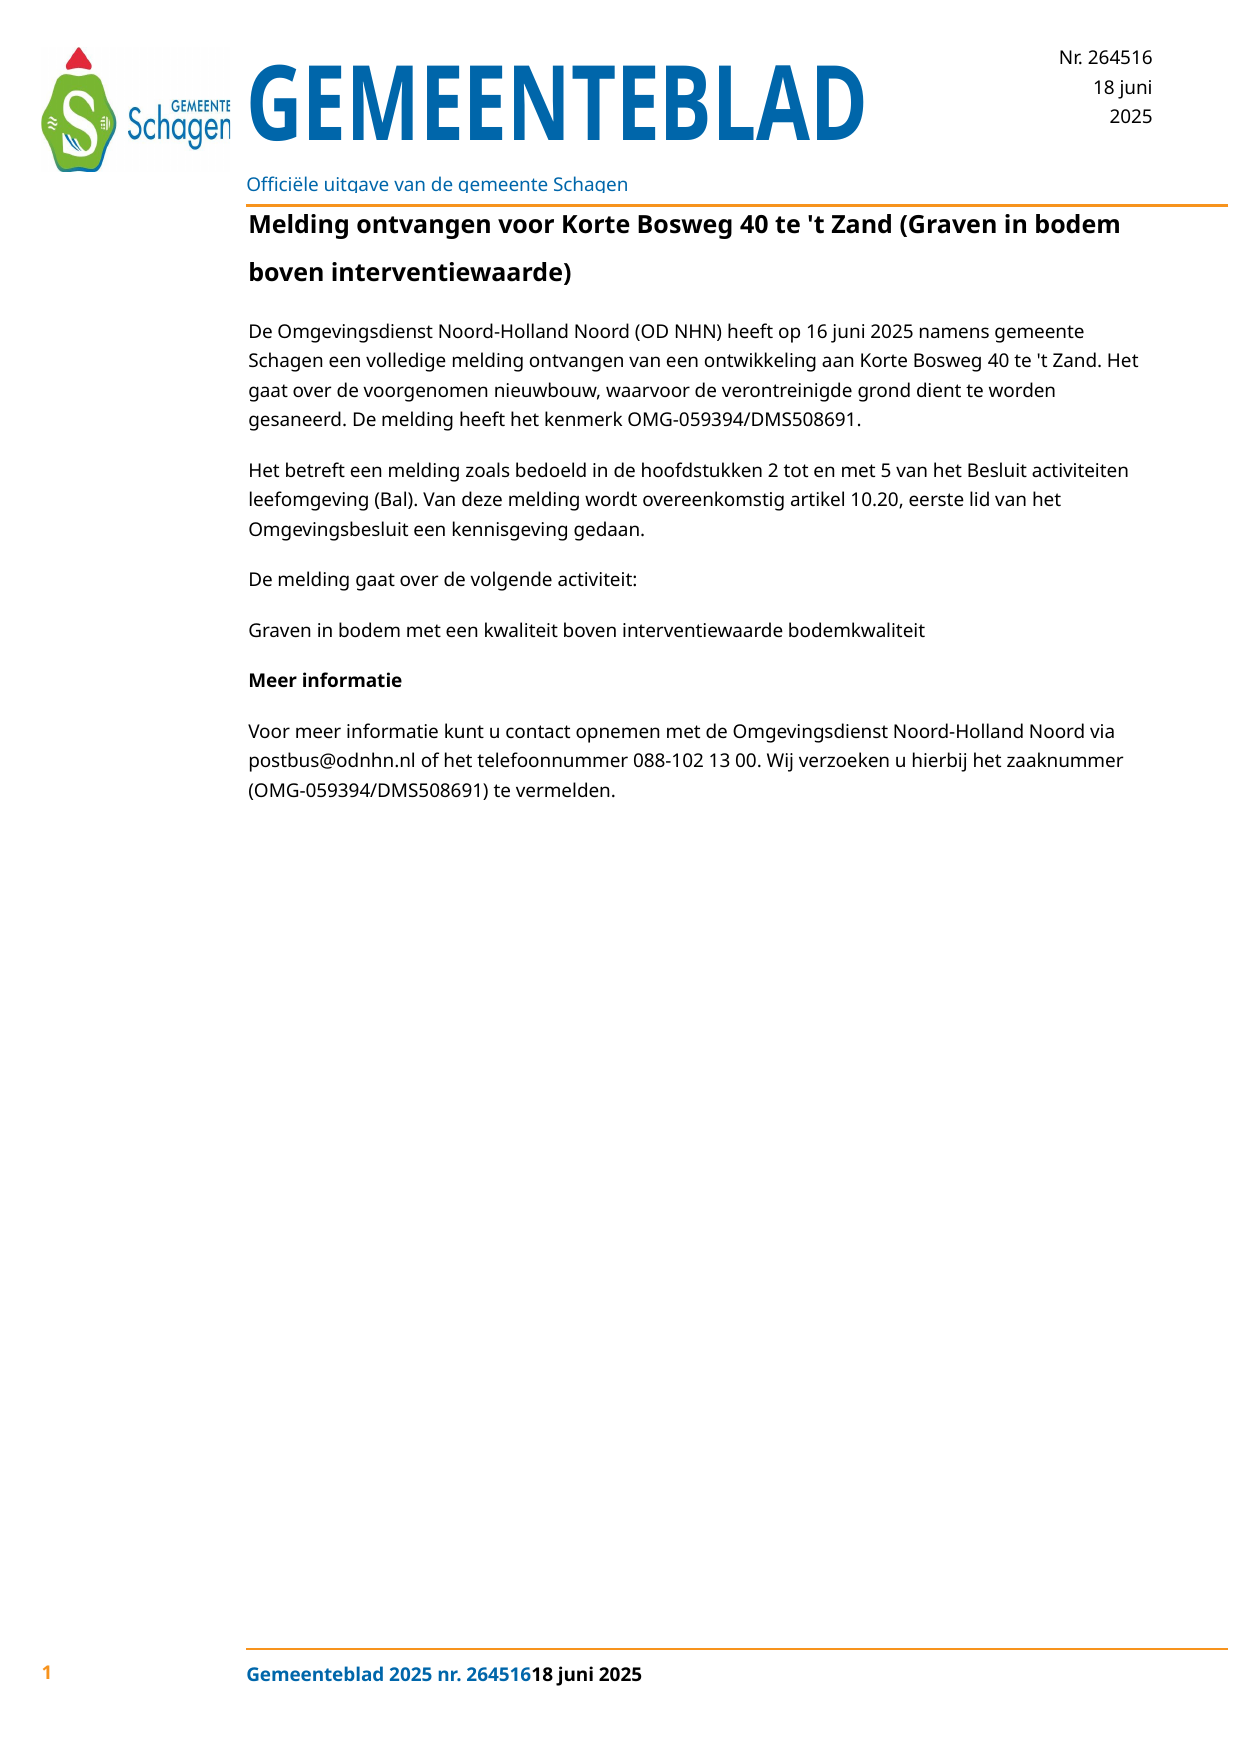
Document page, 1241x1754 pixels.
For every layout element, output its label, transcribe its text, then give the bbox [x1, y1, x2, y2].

text De melding gaat over de volgende activiteit: [248, 567, 1152, 592]
picture [41, 47, 231, 172]
text Melding ontvangen voor Korte Bosweg 40 te 't Zand (Graven in bodem boven interventiewaarde) [248, 207, 1152, 288]
text Meer informatie [248, 667, 1152, 693]
text Graven in bodem met een kwaliteit boven interventiewaarde bodemkwaliteit [248, 617, 1152, 643]
text Het betreft een melding zoals bedoeld in de hoofdstukken 2 tot en met 5 van het Besluit activiteiten leefomgeving (Bal). Van deze melding wordt overeenkomstig artikel 10.20, eerste lid van het Omgevingsbesluit een kennisgeving gedaan. [248, 457, 1152, 542]
text De Omgevingsdienst Noord-Holland Noord (OD NHN) heeft op 16 juni 2025 namens gemeente Schagen een volledige melding ontvangen van een ontwikkeling aan Korte Bosweg 40 te 't Zand. Het gaat over de voorgenomen nieuwbouw, waarvoor de verontreinigde grond dient te worden gesaneerd. De melding heeft het kenmerk OMG-059394/DMS508691. [248, 318, 1152, 432]
text Voor meer informatie kunt u contact opnemen met de Omgevingsdienst Noord-Holland Noord via postbus@odnhn.nl of het telefoonnummer 088-102 13 00. Wij verzoeken u hierbij het zaaknummer (OMG-059394/DMS508691) te vermelden. [248, 718, 1152, 803]
